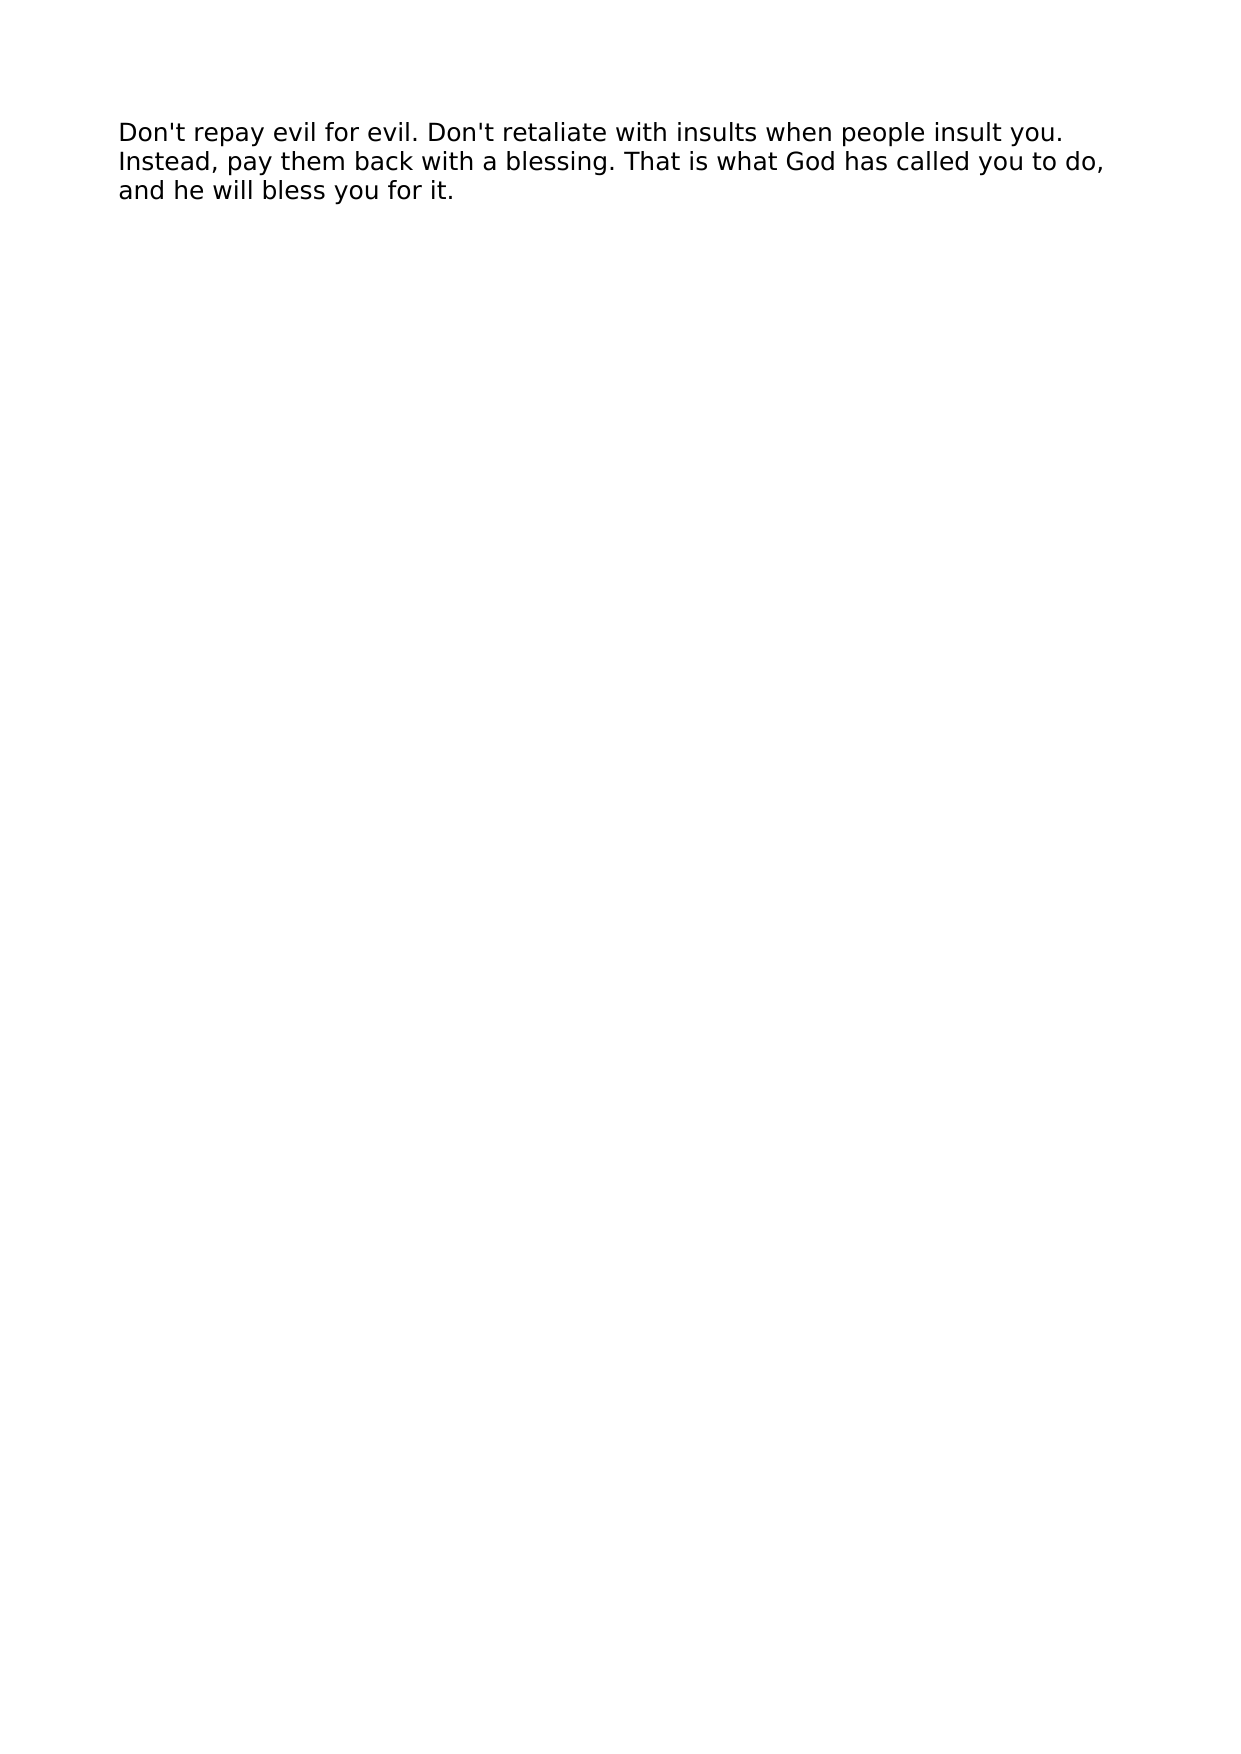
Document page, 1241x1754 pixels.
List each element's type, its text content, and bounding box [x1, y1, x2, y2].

text Don't repay evil for evil. Don't retaliate with insults when people insult you. Instead, pay them back with a blessing. That is what God has called you to do, and he will bless you for it. [118, 118, 1122, 206]
